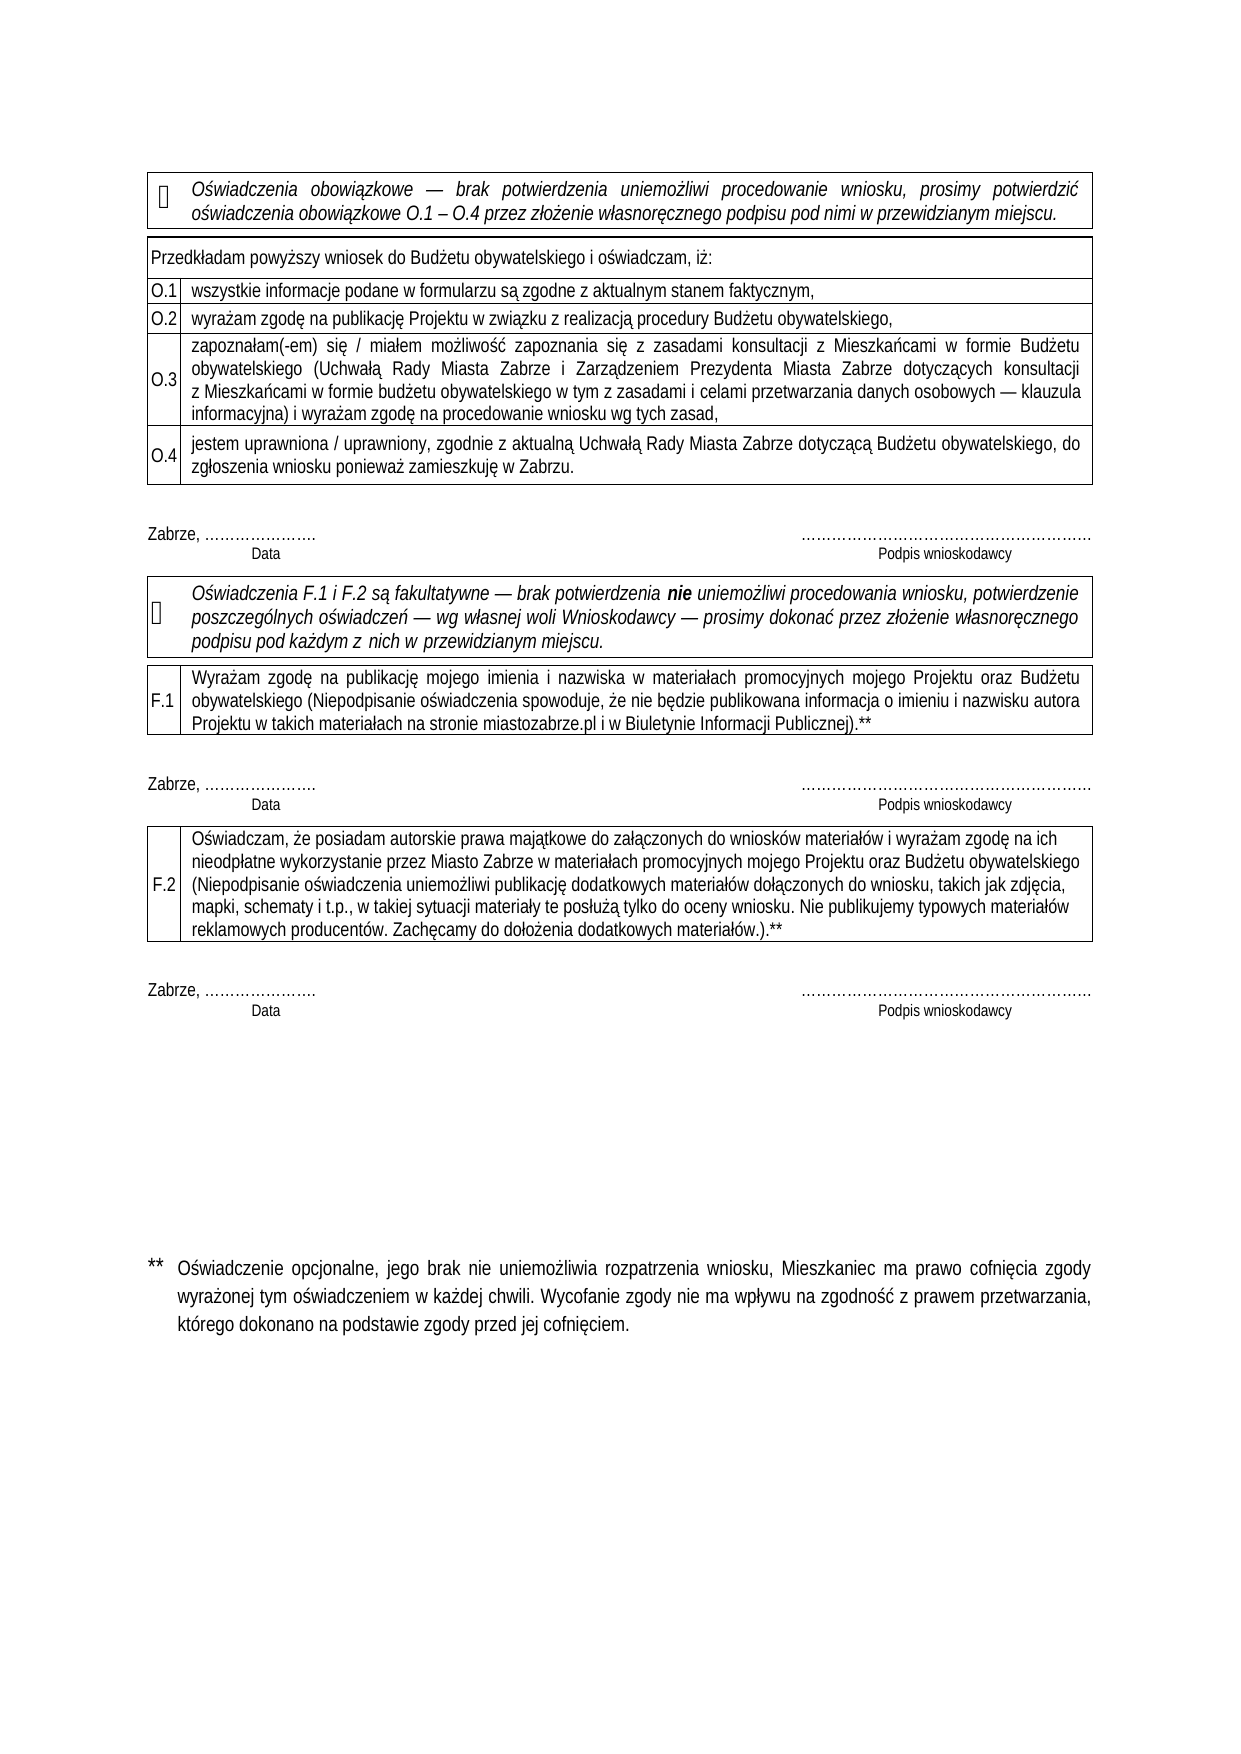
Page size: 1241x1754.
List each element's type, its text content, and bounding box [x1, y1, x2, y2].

table_header Oświadczenia F.1 i F.2 są fakultatywne — brak potwierdzenia nie uniemożliwi procedowania wniosku, potwierdzenie poszczególnych oświadczeń — wg własnej woli Wnioskodawcy — prosimy dokonać przez złożenie własnoręcznego podpisu pod każdym z nich w przewidzianym miejscu. [180, 577, 1092, 657]
table_header Oświadczam, że posiadam autorskie prawa majątkowe do załączonych do wniosków materiałów i wyrażam zgodę na ich nieodpłatne wykorzystanie przez Miasto Zabrze w materiałach promocyjnych mojego Projektu oraz Budżetu obywatelskiego (Niepodpisanie oświadczenia uniemożliwi publikację dodatkowych materiałów dołączonych do wniosku, takich jak zdjęcia, mapki, schematy i t.p., w takiej sytuacji materiały te posłużą tylko do oceny wniosku. Nie publikujemy typowych materiałów reklamowych producentów. Zachęcamy do dołożenia dodatkowych materiałów.).** [181, 827, 1092, 941]
table_cell zapoznałam(-em) się / miałem możliwość zapoznania się z zasadami konsultacji z Mieszkańcami w formie Budżetu obywatelskiego (Uchwałą Rady Miasta Zabrze i Zarządzeniem Prezydenta Miasta Zabrze dotyczących konsultacji z Mieszkańcami w formie budżetu obywatelskiego w tym z zasadami i celami przetwarzania danych osobowych — klauzula informacyjna) i wyrażam zgodę na procedowanie wniosku wg tych zasad, [181, 334, 1092, 425]
text Data Podpis wnioskodawcy [148, 794, 1093, 813]
table_header F.2 [148, 827, 180, 941]
text Data Podpis wnioskodawcy [148, 544, 1093, 563]
table_cell Oświadczenia obowiązkowe — brak potwierdzenia uniemożliwi procedowanie wniosku, prosimy potwierdzić oświadczenia obowiązkowe O.1 – O.4 przez złożenie własnoręcznego podpisu pod nimi w przewidzianym miejscu. [180, 173, 1092, 228]
table_cell wszystkie informacje podane w formularzu są zgodne z aktualnym stanem faktycznym, [181, 279, 1092, 303]
table_cell O.3 [148, 334, 180, 425]
table_cell O.1 [148, 279, 180, 303]
table_header F.1 [148, 666, 180, 734]
text Zabrze, …………………. ………………………………………………… [148, 773, 1093, 794]
list ** Oświadczenie opcjonalne, jego brak nie uniemożliwia rozpatrzenia wniosku, Mieszkaniec ma prawo cofnięcia zgody wyrażonej tym oświadczeniem w każdej chwili. Wycofanie zgody nie ma wpływu na zgodność z prawem przetwarzania, którego dokonano na podstawie zgody przed jej cofnięciem. [148, 1252, 1093, 1336]
text Zabrze, …………………. ………………………………………………… [148, 523, 1093, 544]
table_cell  [148, 173, 180, 228]
table_header Przedkładam powyższy wniosek do Budżetu obywatelskiego i oświadczam, iż: [148, 238, 1092, 278]
table_cell O.4 [148, 426, 180, 484]
text Zabrze, …………………. ………………………………………………… [148, 979, 1093, 1001]
table_header Wyrażam zgodę na publikację mojego imienia i nazwiska w materiałach promocyjnych mojego Projektu oraz Budżetu obywatelskiego (Niepodpisanie oświadczenia spowoduje, że nie będzie publikowana informacja o imieniu i nazwisku autora Projektu w takich materiałach na stronie miastozabrze.pl i w Biuletynie Informacji Publicznej).** [181, 666, 1092, 734]
text Data Podpis wnioskodawcy [148, 1001, 1093, 1020]
table_cell jestem uprawniona / uprawniony, zgodnie z aktualną Uchwałą Rady Miasta Zabrze dotyczącą Budżetu obywatelskiego, do zgłoszenia wniosku ponieważ zamieszkuję w Zabrzu. [181, 426, 1092, 484]
table_cell O.2 [148, 304, 180, 333]
table_header  [148, 577, 180, 657]
table_cell wyrażam zgodę na publikację Projektu w związku z realizacją procedury Budżetu obywatelskiego, [181, 304, 1092, 333]
